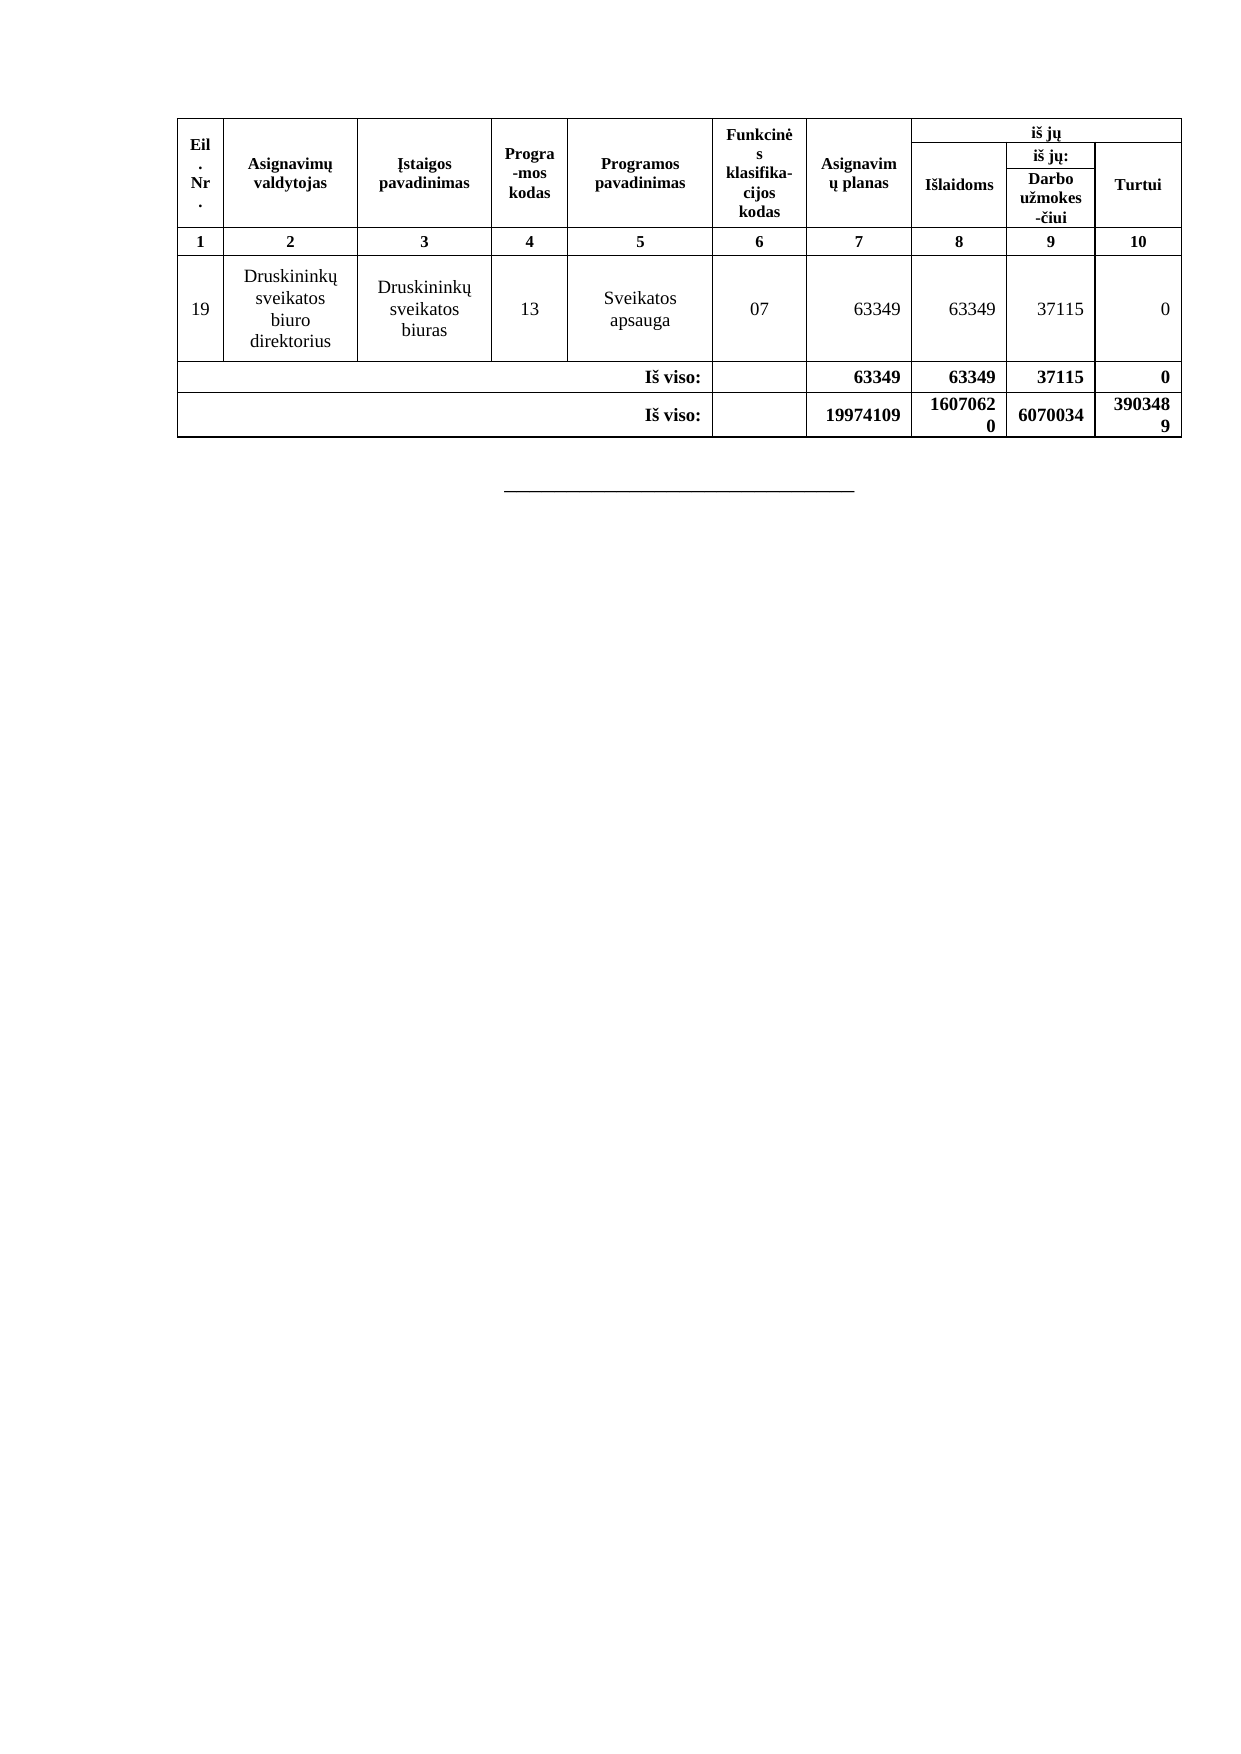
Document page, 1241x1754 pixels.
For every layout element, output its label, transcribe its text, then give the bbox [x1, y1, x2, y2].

table_cell 37115 [1007, 256, 1094, 361]
table_cell [713, 393, 806, 436]
table_cell 63349 [807, 256, 911, 361]
table_cell Sveikatos apsauga [568, 256, 712, 361]
table_header Eil. Nr. [178, 119, 223, 227]
table_cell 4 [492, 228, 567, 255]
table_cell 0 [1096, 362, 1181, 392]
table_cell 13 [492, 256, 567, 361]
table_cell 37115 [1007, 362, 1094, 392]
table_cell 2 [224, 228, 357, 255]
table_header Įstaigos pavadinimas [358, 119, 491, 227]
table_cell 16070620 [912, 393, 1006, 436]
table_cell Iš viso: [178, 362, 712, 392]
table_header Funkcinės klasifika-cijos kodas [713, 119, 806, 227]
table_header Progra-mos kodas [492, 119, 567, 227]
table_cell Turtui [1096, 143, 1181, 227]
table_cell 07 [713, 256, 806, 361]
table_header Asignavimų planas [807, 119, 911, 227]
table_cell 1 [178, 228, 223, 255]
table_cell 63349 [807, 362, 911, 392]
text ____________________________ [177, 466, 1181, 495]
table_cell 5 [568, 228, 712, 255]
table_cell 19 [178, 256, 223, 361]
table_cell iš jų: [1007, 143, 1094, 168]
table_cell 0 [1096, 256, 1181, 361]
table_header Asignavimų valdytojas [224, 119, 357, 227]
table_cell 3903489 [1096, 393, 1181, 436]
table_cell Druskininkų sveikatos biuro direktorius [224, 256, 357, 361]
table_cell 3 [358, 228, 491, 255]
table_cell 9 [1007, 228, 1094, 255]
table_cell Darbo užmokes-čiui [1007, 169, 1094, 227]
table_cell 6070034 [1007, 393, 1094, 436]
table_cell 63349 [912, 256, 1006, 361]
table_cell [713, 362, 806, 392]
table_cell 6 [713, 228, 806, 255]
table_header Programos pavadinimas [568, 119, 712, 227]
table_cell Išlaidoms [912, 143, 1006, 227]
table_cell 19974109 [807, 393, 911, 436]
table_cell Druskininkų sveikatos biuras [358, 256, 491, 361]
table_cell 7 [807, 228, 911, 255]
table_cell 63349 [912, 362, 1006, 392]
table_header iš jų [912, 119, 1181, 142]
table_cell 10 [1096, 228, 1181, 255]
table_cell Iš viso: [178, 393, 712, 436]
table_cell 8 [912, 228, 1006, 255]
